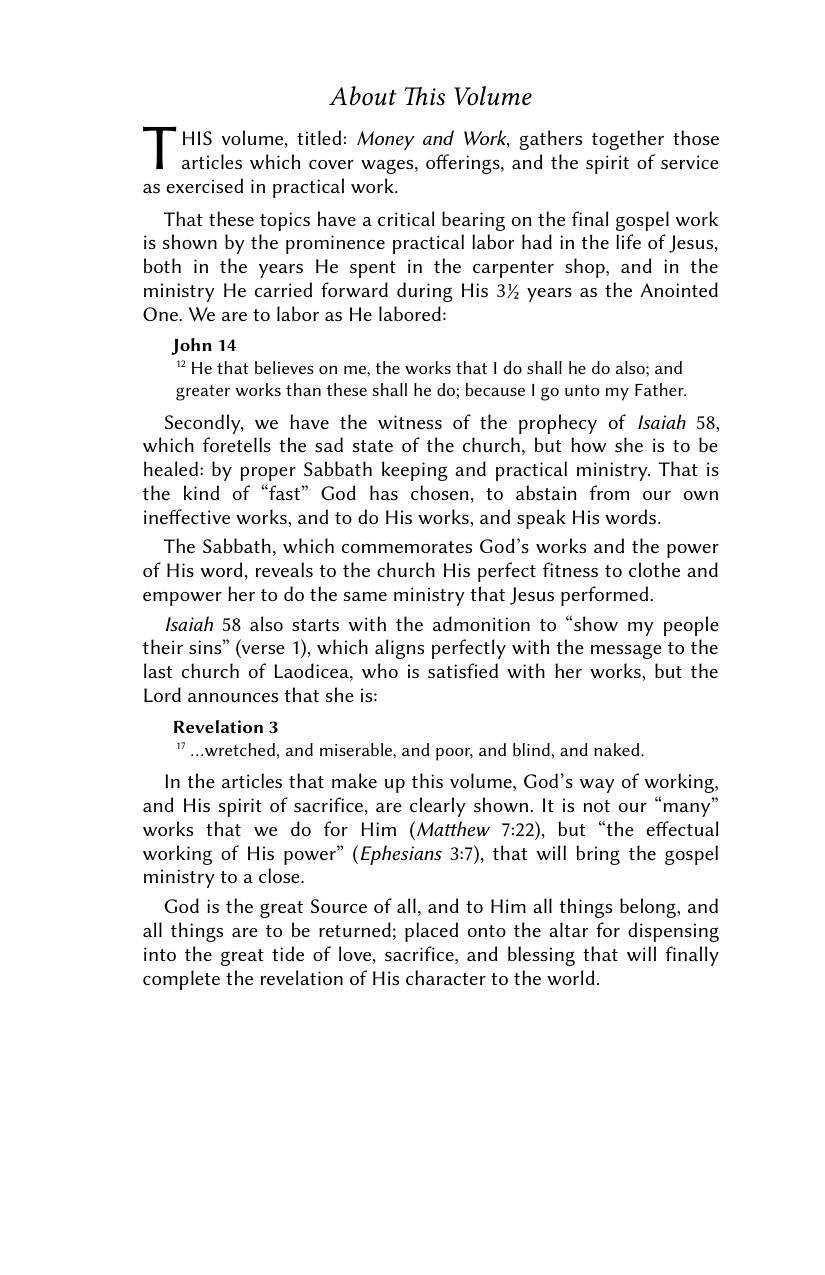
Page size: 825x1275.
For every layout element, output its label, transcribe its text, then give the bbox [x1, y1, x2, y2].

text Revelation 3 [172, 717, 690, 738]
text Isaiah 58 also starts with the admonition to “show my people their sins” (verse 1), which aligns perfectly with the message to the last church of Laodicea, who is satisfied with her works, but the Lord announces that she is: [142, 613, 720, 708]
text 17 ...wretched, and miserable, and poor, and blind, and naked. [176, 739, 705, 761]
text John 14 [172, 335, 690, 356]
text God is the great Source of all, and to Him all things belong, and all things are to be returned; placed onto the altar for dispensing into the great tide of love, sacrifice, and blessing that will finally complete the revelation of His character to the world. [142, 895, 720, 990]
text In the articles that make up this volume, God’s way of working, and His spirit of sacrifice, are clearly shown. It is not our “many” works that we do for Him (Matthew 7:22), but “the effectual working of His power” (Ephesians 3:7), that will bring the gospel ministry to a close. [142, 770, 720, 889]
title About This Volume [112, 81, 750, 112]
text That these topics have a critical bearing on the final gospel work is shown by the prominence practical labor had in the life of Jesus, both in the years He spent in the carpenter shop, and in the ministry He carried forward during His 3½ years as the Anointed One. We are to labor as He labored: [142, 207, 720, 326]
text THIS volume, titled: Money and Work, gathers together those articles which cover wages, offerings, and the spirit of service as exercised in practical work. [142, 127, 720, 198]
text The Sabbath, which commemorates God’s works and the power of His word, reveals to the church His perfect fitness to clothe and empower her to do the same ministry that Jesus performed. [142, 535, 720, 607]
text 12 He that believes on me, the works that I do shall he do also; and greater works than these shall he do; because I go unto my Father. [176, 358, 705, 401]
text Secondly, we have the witness of the prophecy of Isaiah 58, which foretells the sad state of the church, but how she is to be healed: by proper Sabbath keeping and practical ministry. That is the kind of “fast” God has chosen, to abstain from our own ineffective works, and to do His works, and speak His words. [142, 411, 720, 529]
